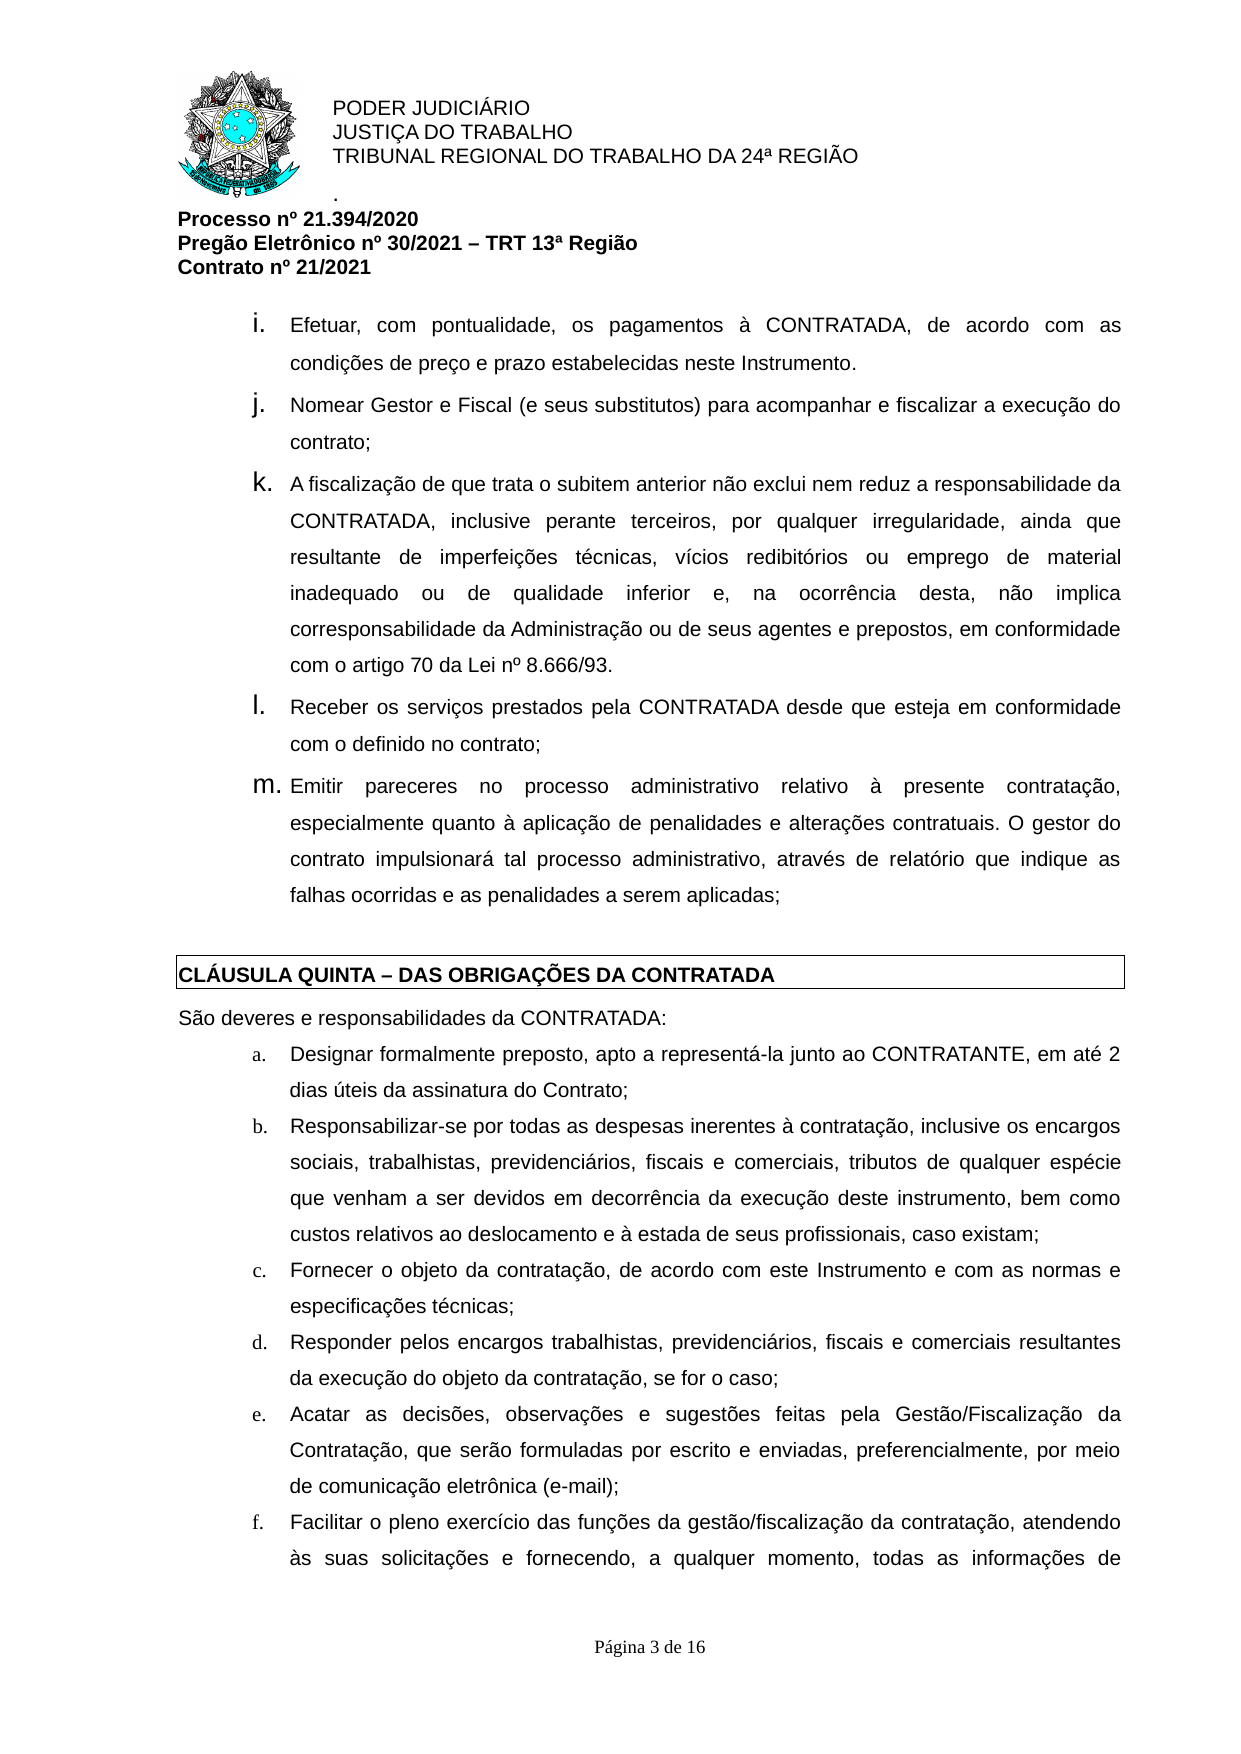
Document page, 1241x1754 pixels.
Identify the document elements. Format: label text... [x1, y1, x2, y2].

list Designar formalmente preposto, apto a representá-la junto ao CONTRATANTE, em até 2 dias úteis da assinatura do Contrato; [252, 1042, 1122, 1102]
text São deveres e responsabilidades da CONTRATADA: [178, 1000, 1122, 1030]
list Emitir pareceres no processo administrativo relativo à presente contratação, especialmente quanto à aplicação de penalidades e alterações contratuais. O gestor do contrato impulsionará tal processo administrativo, através de relatório que indique as falhas ocorridas e as penalidades a serem aplicadas; [252, 768, 1122, 907]
list Nomear Gestor e Fiscal (e seus substitutos) para acompanhar e fiscalizar a execução do contrato; [252, 387, 1122, 454]
list Responder pelos encargos trabalhistas, previdenciários, fiscais e comerciais resultantes da execução do objeto da contratação, se for o caso; [252, 1330, 1122, 1390]
list Receber os serviços prestados pela CONTRATADA desde que esteja em conformidade com o definido no contrato; [252, 689, 1122, 756]
list Acatar as decisões, observações e sugestões feitas pela Gestão/Fiscalização da Contratação, que serão formuladas por escrito e enviadas, preferencialmente, por meio de comunicação eletrônica (e-mail); [252, 1402, 1122, 1498]
list Efetuar, com pontualidade, os pagamentos à CONTRATADA, de acordo com as condições de preço e prazo estabelecidas neste Instrumento. [252, 307, 1122, 374]
picture [177, 71, 302, 198]
text CLÁUSULA QUINTA – DAS OBRIGAÇÕES DA CONTRATADA [177, 956, 1124, 988]
list A fiscalização de que trata o subitem anterior não exclui nem reduz a responsabilidade da CONTRATADA, inclusive perante terceiros, por qualquer irregularidade, ainda que resultante de imperfeições técnicas, vícios redibitórios ou emprego de material inadequado ou de qualidade inferior e, na ocorrência desta, não implica corresponsabilidade da Administração ou de seus agentes e prepostos, em conformidade com o artigo 70 da Lei nº 8.666/93. [252, 466, 1122, 677]
list Facilitar o pleno exercício das funções da gestão/fiscalização da contratação, atendendo às suas solicitações e fornecendo, a qualquer momento, todas as informações de [252, 1510, 1122, 1570]
list Fornecer o objeto da contratação, de acordo com este Instrumento e com as normas e especificações técnicas; [252, 1258, 1122, 1318]
list Responsabilizar-se por todas as despesas inerentes à contratação, inclusive os encargos sociais, trabalhistas, previdenciários, fiscais e comerciais, tributos de qualquer espécie que venham a ser devidos em decorrência da execução deste instrumento, bem como custos relativos ao deslocamento e à estada de seus profissionais, caso existam; [252, 1114, 1122, 1246]
